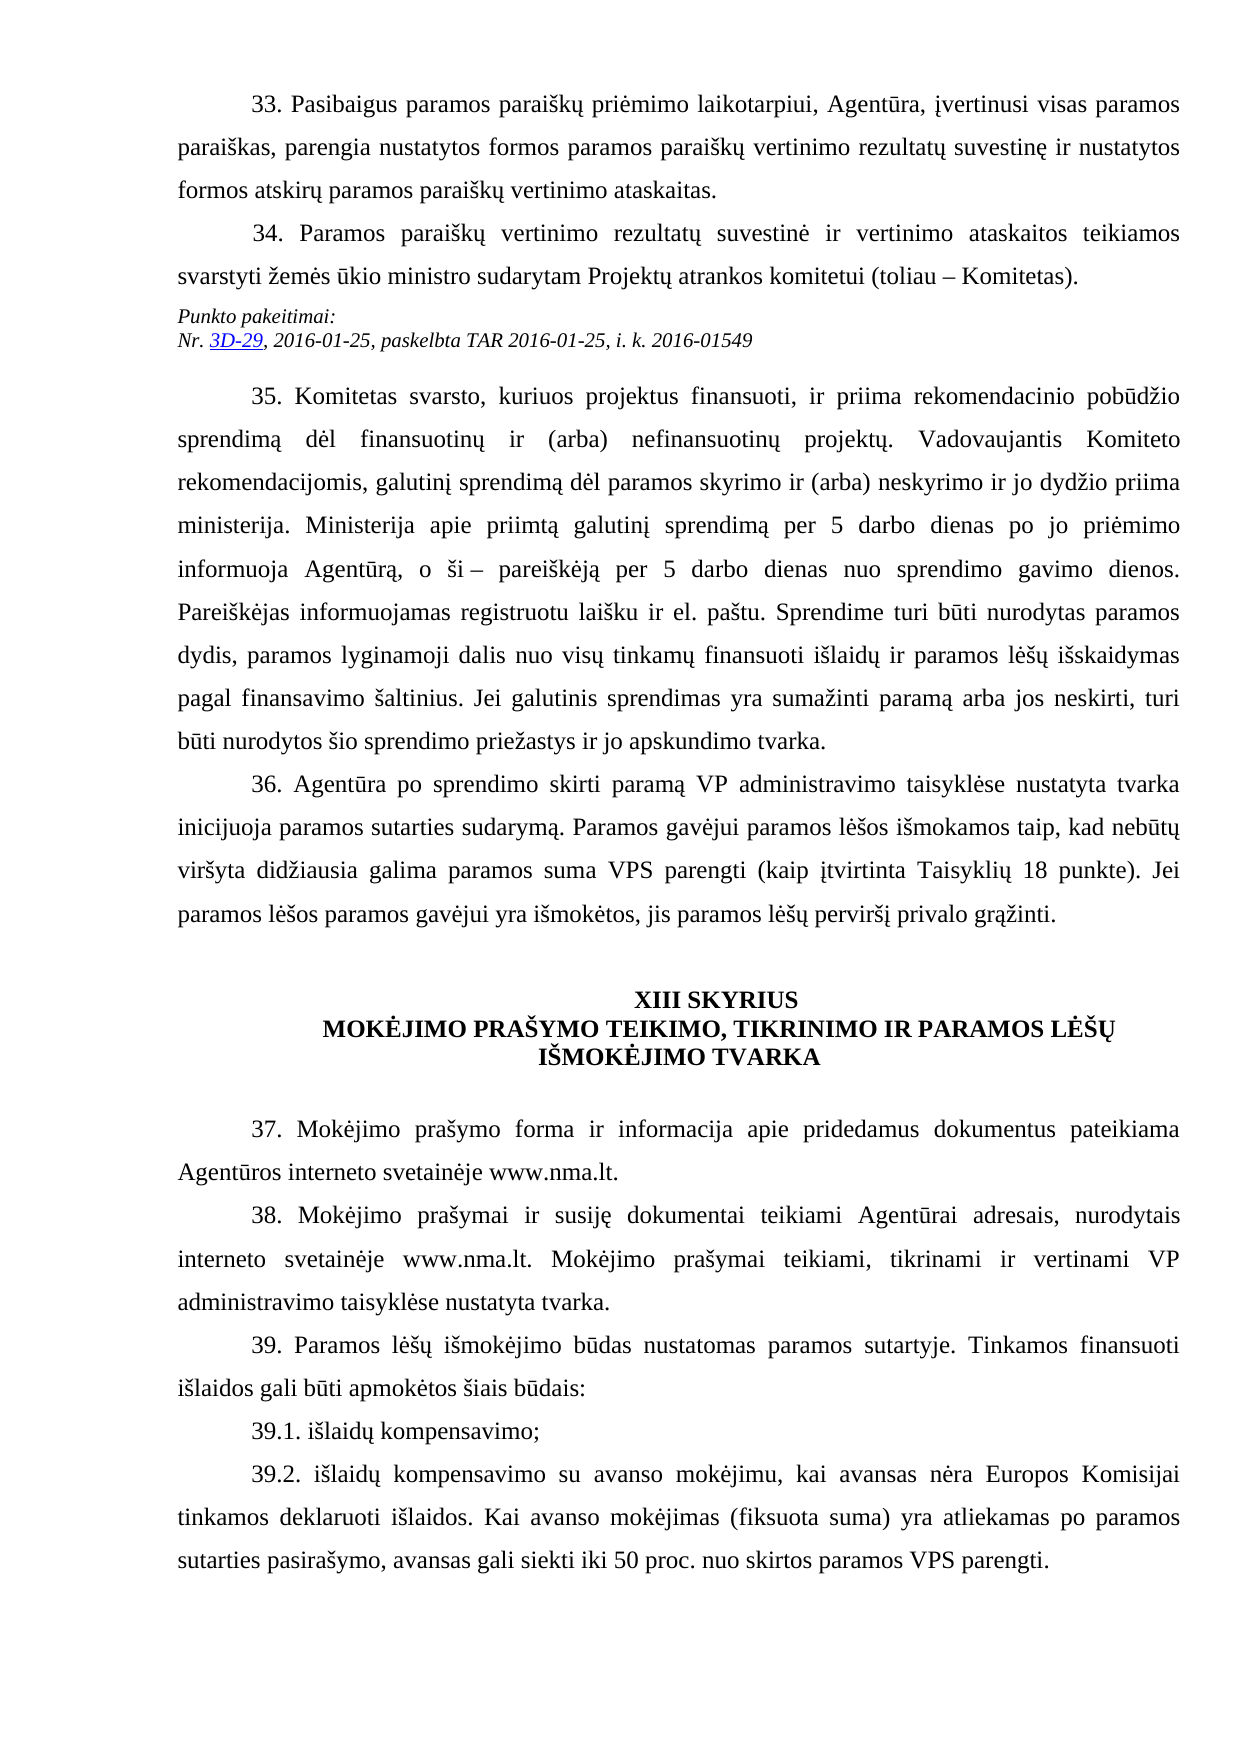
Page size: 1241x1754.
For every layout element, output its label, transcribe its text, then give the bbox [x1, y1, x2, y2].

text 39. Paramos lėšų išmokėjimo būdas nustatomas paramos sutartyje. Tinkamos finansuoti išlaidos gali būti apmokėtos šiais būdais: [177, 1330, 1181, 1402]
text XIII SKYRIUS [177, 985, 1181, 1014]
text 37. Mokėjimo prašymo forma ir informacija apie pridedamus dokumentus pateikiama Agentūros interneto svetainėje www.nma.lt. [177, 1114, 1181, 1186]
text 39.1. išlaidų kompensavimo; [177, 1416, 1181, 1445]
text MOKĖJIMO PRAŠYMO TEIKIMO, TIKRINIMO IR PARAMOS LĖŠŲ IŠMOKĖJIMO TVARKA [177, 1014, 1181, 1071]
text 35. Komitetas svarsto, kuriuos projektus finansuoti, ir priima rekomendacinio pobūdžio sprendimą dėl finansuotinų ir (arba) nefinansuotinų projektų. Vadovaujantis Komiteto rekomendacijomis, galutinį sprendimą dėl paramos skyrimo ir (arba) neskyrimo ir jo dydžio priima ministerija. Ministerija apie priimtą galutinį sprendimą per 5 darbo dienas po jo priėmimo informuoja Agentūrą, o ši – pareiškėją per 5 darbo dienas nuo sprendimo gavimo dienos. Pareiškėjas informuojamas registruotu laišku ir el. paštu. Sprendime turi būti nurodytas paramos dydis, paramos lyginamoji dalis nuo visų tinkamų finansuoti išlaidų ir paramos lėšų išskaidymas pagal finansavimo šaltinius. Jei galutinis sprendimas yra sumažinti paramą arba jos neskirti, turi būti nurodytos šio sprendimo priežastys ir jo apskundimo tvarka. [177, 381, 1181, 755]
text Nr. 3D-29, 2016-01-25, paskelbta TAR 2016-01-25, i. k. 2016-01549 [177, 328, 1181, 352]
text 38. Mokėjimo prašymai ir susiję dokumentai teikiami Agentūrai adresais, nurodytais interneto svetainėje www.nma.lt. Mokėjimo prašymai teikiami, tikrinami ir vertinami VP administravimo taisyklėse nustatyta tvarka. [177, 1201, 1181, 1316]
text 34. Paramos paraiškų vertinimo rezultatų suvestinė ir vertinimo ataskaitos teikiamos svarstyti žemės ūkio ministro sudarytam Projektų atrankos komitetui (toliau – Komitetas). [177, 218, 1181, 290]
text 33. Pasibaigus paramos paraiškų priėmimo laikotarpiui, Agentūra, įvertinusi visas paramos paraiškas, parengia nustatytos formos paramos paraiškų vertinimo rezultatų suvestinę ir nustatytos formos atskirų paramos paraiškų vertinimo ataskaitas. [177, 89, 1181, 204]
text 36. Agentūra po sprendimo skirti paramą VP administravimo taisyklėse nustatyta tvarka inicijuoja paramos sutarties sudarymą. Paramos gavėjui paramos lėšos išmokamos taip, kad nebūtų viršyta didžiausia galima paramos suma VPS parengti (kaip įtvirtinta Taisyklių 18 punkte). Jei paramos lėšos paramos gavėjui yra išmokėtos, jis paramos lėšų perviršį privalo grąžinti. [177, 769, 1181, 927]
text Punkto pakeitimai: [177, 304, 1181, 328]
text 39.2. išlaidų kompensavimo su avanso mokėjimu, kai avansas nėra Europos Komisijai tinkamos deklaruoti išlaidos. Kai avanso mokėjimas (fiksuota suma) yra atliekamas po paramos sutarties pasirašymo, avansas gali siekti iki 50 proc. nuo skirtos paramos VPS parengti. [177, 1459, 1181, 1574]
